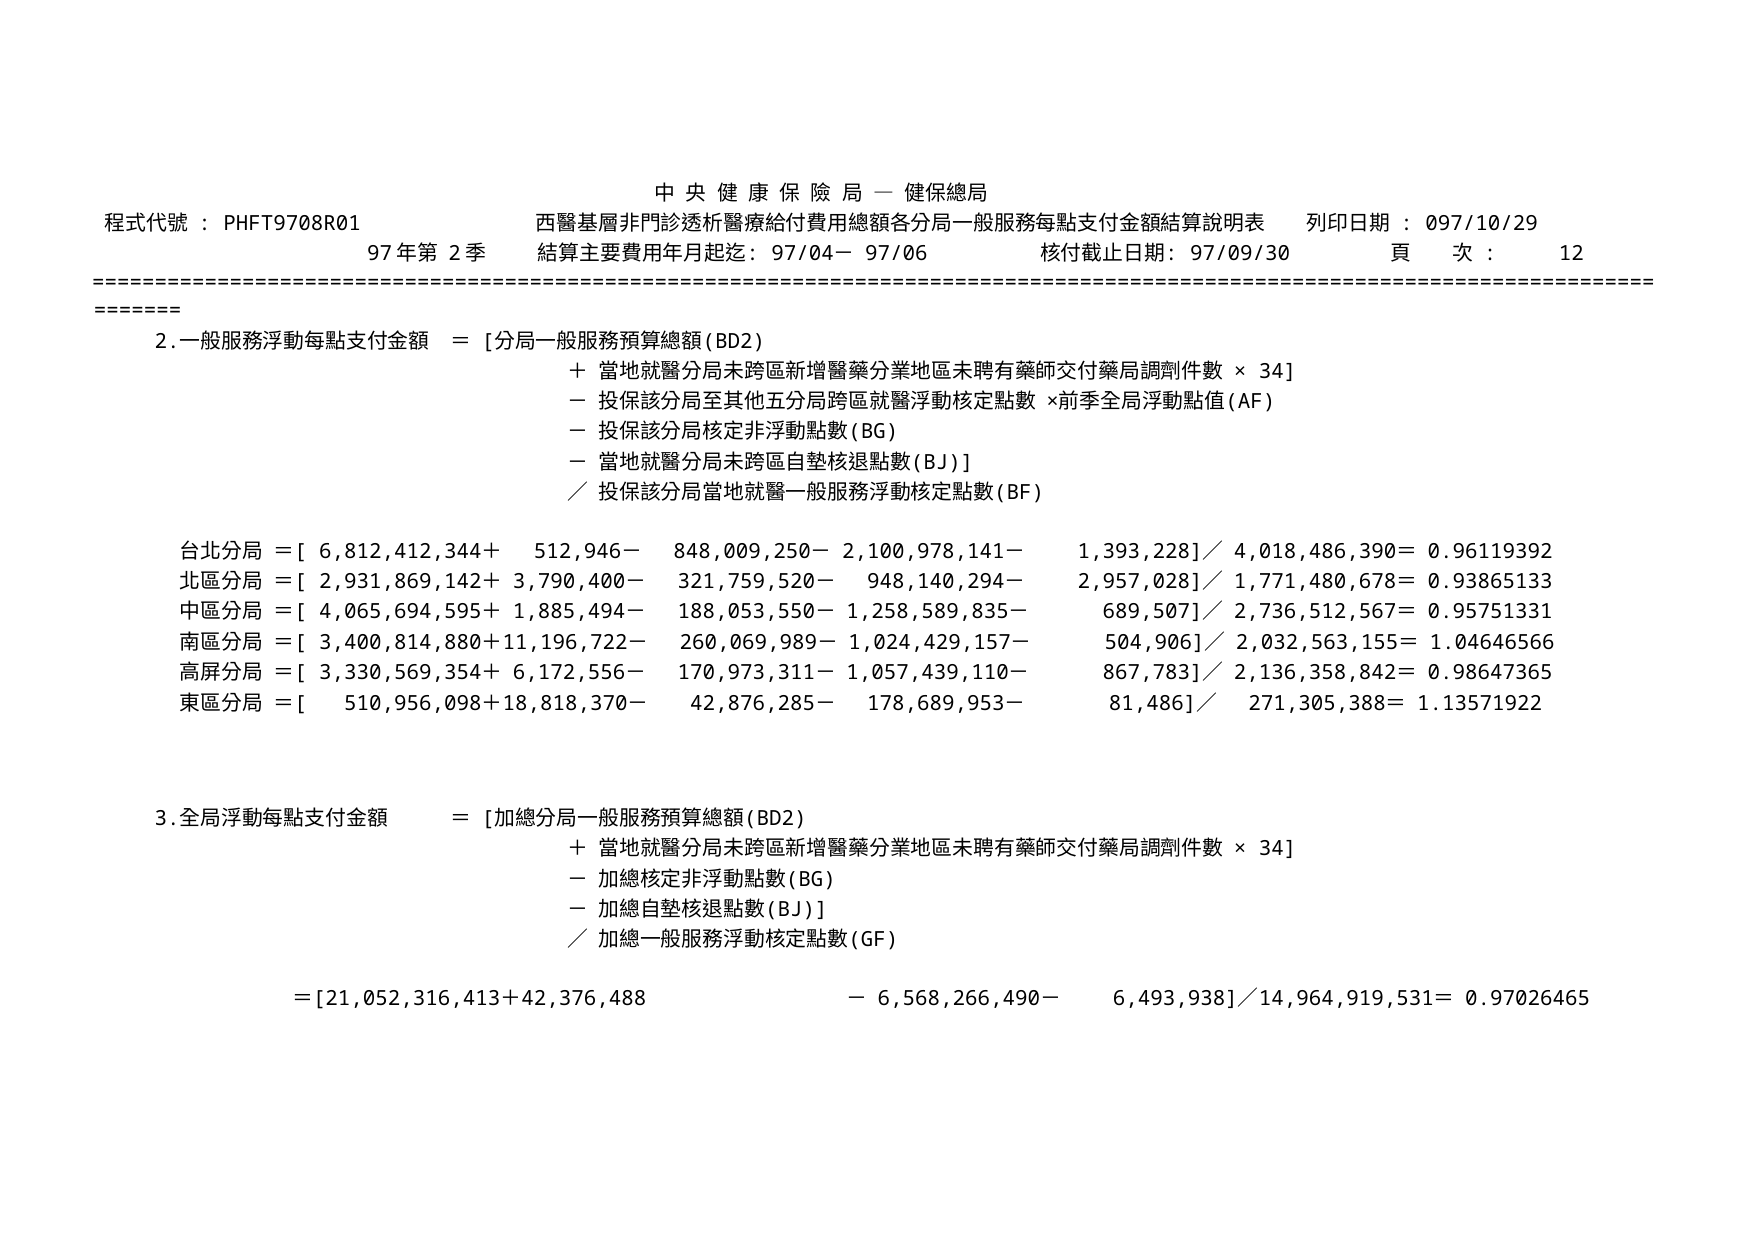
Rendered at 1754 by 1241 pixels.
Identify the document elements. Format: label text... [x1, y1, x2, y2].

text 高屏分局 ＝[ 3,330,569,354＋ 6,172,556－ 170,973,311－ 1,057,439,110－ 867,783]／ 2,136,358,842＝ 0.98647365 [92, 655, 1659, 686]
text － 加總核定非浮動點數(BG) [92, 862, 1659, 892]
text 3.全局浮動每點支付金額 ＝ [加總分局一般服務預算總額(BD2) [92, 801, 1659, 832]
text － 加總自墊核退點數(BJ)] [92, 892, 1659, 923]
text 東區分局 ＝[ 510,956,098＋18,818,370－ 42,876,285－ 178,689,953－ 81,486]／ 271,305,388＝ 1.13571922 [92, 686, 1659, 716]
text ／ 加總一般服務浮動核定點數(GF) [92, 923, 1659, 953]
text ＋ 當地就醫分局未跨區新增醫藥分業地區未聘有藥師交付藥局調劑件數 × 34] [92, 832, 1659, 862]
text 97年第 2季 結算主要費用年月起迄: 97/04－ 97/06 核付截止日期: 97/09/30 頁 次 : 12 [92, 237, 1659, 267]
text ＋ 當地就醫分局未跨區新增醫藥分業地區未聘有藥師交付藥局調劑件數 × 34] [92, 354, 1659, 384]
text 台北分局 ＝[ 6,812,412,344＋ 512,946－ 848,009,250－ 2,100,978,141－ 1,393,228]／ 4,018,486,390＝ 0.96119392 [92, 534, 1659, 564]
text 南區分局 ＝[ 3,400,814,880＋11,196,722－ 260,069,989－ 1,024,429,157－ 504,906]／ 2,032,563,155＝ 1.04646566 [92, 625, 1659, 655]
text ＝[21,052,316,413＋42,376,488 － 6,568,266,490－ 6,493,938]／14,964,919,531＝ 0.97026465 [92, 981, 1659, 1012]
text － 投保該分局核定非浮動點數(BG) [92, 415, 1659, 445]
text － 投保該分局至其他五分局跨區就醫浮動核定點數 ×前季全局浮動點值(AF) [92, 384, 1659, 415]
text ==================================================================================================================================== [92, 267, 1659, 324]
text 中 央 健 康 保 險 局 — 健保總局 [92, 176, 1659, 206]
text 中區分局 ＝[ 4,065,694,595＋ 1,885,494－ 188,053,550－ 1,258,589,835－ 689,507]／ 2,736,512,567＝ 0.95751331 [92, 595, 1659, 625]
text 北區分局 ＝[ 2,931,869,142＋ 3,790,400－ 321,759,520－ 948,140,294－ 2,957,028]／ 1,771,480,678＝ 0.93865133 [92, 564, 1659, 595]
text － 當地就醫分局未跨區自墊核退點數(BJ)] [92, 445, 1659, 475]
text 2.一般服務浮動每點支付金額 ＝ [分局一般服務預算總額(BD2) [92, 324, 1659, 354]
text ／ 投保該分局當地就醫一般服務浮動核定點數(BF) [92, 475, 1659, 506]
text 程式代號 : PHFT9708R01 西醫基層非門診透析醫療給付費用總額各分局一般服務每點支付金額結算說明表 列印日期 : 097/10/29 [92, 206, 1659, 237]
